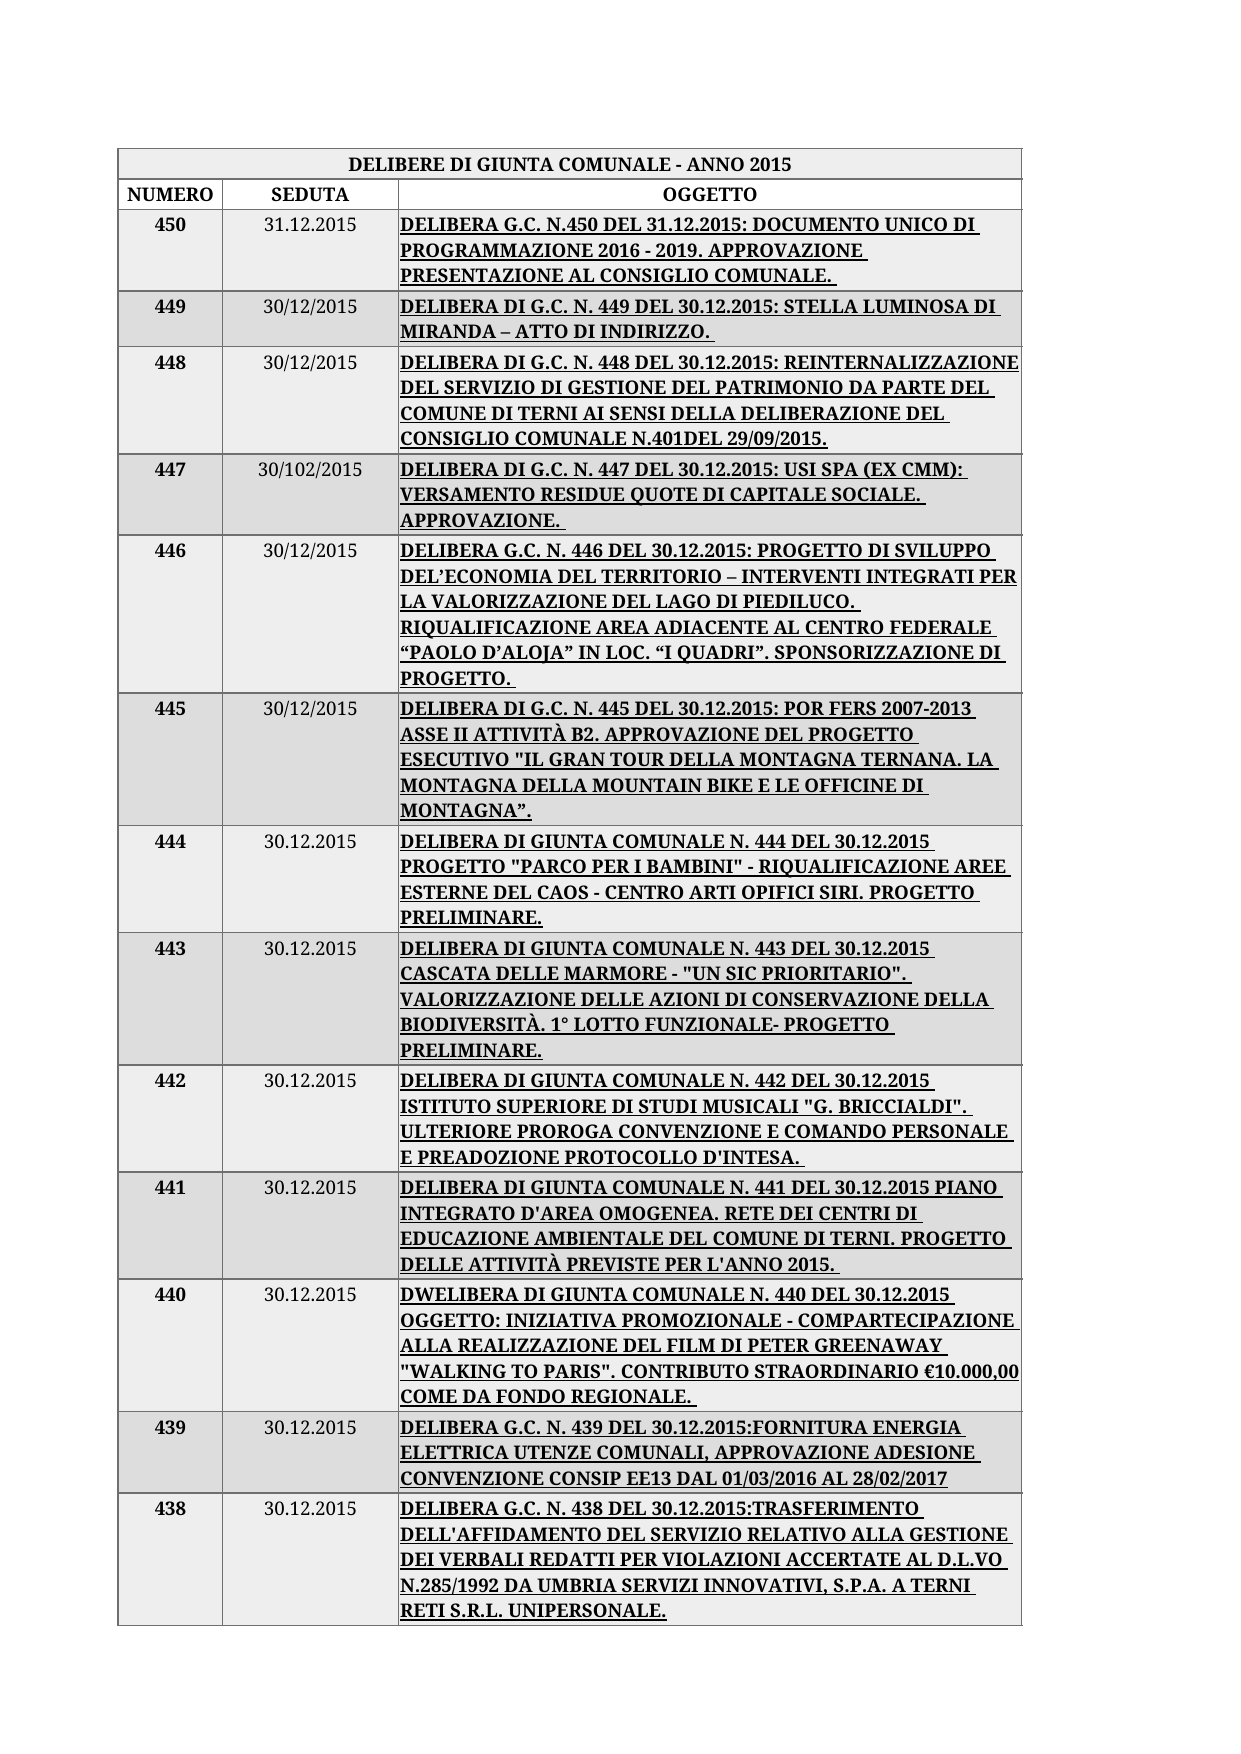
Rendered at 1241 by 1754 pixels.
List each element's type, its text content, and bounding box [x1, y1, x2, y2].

table_cell SEDUTA [223, 180, 398, 208]
table_cell 441 [119, 1173, 222, 1278]
table_cell DELIBERA DI GIUNTA COMUNALE N. 443 DEL 30.12.2015 CASCATA DELLE MARMORE - "UN SIC PRIORITARIO". VALORIZZAZIONE DELLE AZIONI DI CONSERVAZIONE DELLA BIODIVERSITÀ. 1° LOTTO FUNZIONALE- PROGETTO PRELIMINARE. [399, 933, 1021, 1064]
table_cell DELIBERA DI G.C. N. 447 DEL 30.12.2015: USI SPA (EX CMM): VERSAMENTO RESIDUE QUOTE DI CAPITALE SOCIALE. APPROVAZIONE. [399, 455, 1021, 534]
table_cell 30/12/2015 [223, 536, 398, 692]
table_cell 30.12.2015 [223, 1173, 398, 1278]
table_cell 447 [119, 455, 222, 534]
table_cell DELIBERA DI GIUNTA COMUNALE N. 441 DEL 30.12.2015 PIANO INTEGRATO D'AREA OMOGENEA. RETE DEI CENTRI DI EDUCAZIONE AMBIENTALE DEL COMUNE DI TERNI. PROGETTO DELLE ATTIVITÀ PREVISTE PER L'ANNO 2015. [399, 1173, 1021, 1278]
table_cell 449 [119, 292, 222, 346]
table_cell DELIBERA DI G.C. N. 445 DEL 30.12.2015: POR FERS 2007-2013 ASSE II ATTIVITÀ B2. APPROVAZIONE DEL PROGETTO ESECUTIVO "IL GRAN TOUR DELLA MONTAGNA TERNANA. LA MONTAGNA DELLA MOUNTAIN BIKE E LE OFFICINE DI MONTAGNA”. [399, 694, 1021, 825]
table_cell DELIBERA G.C. N.450 DEL 31.12.2015: DOCUMENTO UNICO DI PROGRAMMAZIONE 2016 - 2019. APPROVAZIONE PRESENTAZIONE AL CONSIGLIO COMUNALE. [399, 210, 1021, 290]
table_cell 30.12.2015 [223, 1280, 398, 1411]
table_cell 30.12.2015 [223, 826, 398, 932]
table_cell DELIBERA DI G.C. N. 449 DEL 30.12.2015: STELLA LUMINOSA DI MIRANDA – ATTO DI INDIRIZZO. [399, 292, 1021, 346]
table_cell 31.12.2015 [223, 210, 398, 290]
table_cell 440 [119, 1280, 222, 1411]
table_cell 445 [119, 694, 222, 825]
table_header DELIBERE DI GIUNTA COMUNALE - ANNO 2015 [119, 149, 1021, 178]
table_cell 30/12/2015 [223, 347, 398, 453]
table_cell 444 [119, 826, 222, 932]
table_cell OGGETTO [399, 180, 1021, 208]
table_cell DELIBERA G.C. N. 439 DEL 30.12.2015:FORNITURA ENERGIA ELETTRICA UTENZE COMUNALI, APPROVAZIONE ADESIONE CONVENZIONE CONSIP EE13 DAL 01/03/2016 AL 28/02/2017 [399, 1412, 1021, 1492]
table_cell 30/102/2015 [223, 455, 398, 534]
table_cell NUMERO [119, 180, 222, 208]
table_cell 30.12.2015 [223, 1066, 398, 1171]
table_cell 442 [119, 1066, 222, 1171]
table_cell DELIBERA DI GIUNTA COMUNALE N. 444 DEL 30.12.2015 PROGETTO "PARCO PER I BAMBINI" - RIQUALIFICAZIONE AREE ESTERNE DEL CAOS - CENTRO ARTI OPIFICI SIRI. PROGETTO PRELIMINARE. [399, 826, 1021, 932]
table_cell DWELIBERA DI GIUNTA COMUNALE N. 440 DEL 30.12.2015 OGGETTO: INIZIATIVA PROMOZIONALE - COMPARTECIPAZIONE ALLA REALIZZAZIONE DEL FILM DI PETER GREENAWAY "WALKING TO PARIS". CONTRIBUTO STRAORDINARIO €10.000,00 COME DA FONDO REGIONALE. [399, 1280, 1021, 1411]
table_cell 439 [119, 1412, 222, 1492]
table_cell 30.12.2015 [223, 1494, 398, 1625]
table_cell DELIBERA G.C. N. 438 DEL 30.12.2015:TRASFERIMENTO DELL'AFFIDAMENTO DEL SERVIZIO RELATIVO ALLA GESTIONE DEI VERBALI REDATTI PER VIOLAZIONI ACCERTATE AL D.L.VO N.285/1992 DA UMBRIA SERVIZI INNOVATIVI, S.P.A. A TERNI RETI S.R.L. UNIPERSONALE. [399, 1494, 1021, 1625]
table_cell 446 [119, 536, 222, 692]
table_cell 30/12/2015 [223, 694, 398, 825]
table_cell DELIBERA G.C. N. 446 DEL 30.12.2015: PROGETTO DI SVILUPPO DEL’ECONOMIA DEL TERRITORIO – INTERVENTI INTEGRATI PER LA VALORIZZAZIONE DEL LAGO DI PIEDILUCO. RIQUALIFICAZIONE AREA ADIACENTE AL CENTRO FEDERALE “PAOLO D’ALOJA” IN LOC. “I QUADRI”. SPONSORIZZAZIONE DI PROGETTO. [399, 536, 1021, 692]
table_cell DELIBERA DI GIUNTA COMUNALE N. 442 DEL 30.12.2015 ISTITUTO SUPERIORE DI STUDI MUSICALI "G. BRICCIALDI". ULTERIORE PROROGA CONVENZIONE E COMANDO PERSONALE E PREADOZIONE PROTOCOLLO D'INTESA. [399, 1066, 1021, 1171]
table_cell 30.12.2015 [223, 933, 398, 1064]
table_cell 30/12/2015 [223, 292, 398, 346]
table_cell 450 [119, 210, 222, 290]
table_cell 448 [119, 347, 222, 453]
table_cell 443 [119, 933, 222, 1064]
table_cell 30.12.2015 [223, 1412, 398, 1492]
table_cell DELIBERA DI G.C. N. 448 DEL 30.12.2015: REINTERNALIZZAZIONE DEL SERVIZIO DI GESTIONE DEL PATRIMONIO DA PARTE DEL COMUNE DI TERNI AI SENSI DELLA DELIBERAZIONE DEL CONSIGLIO COMUNALE N.401DEL 29/09/2015. [399, 347, 1021, 453]
table_cell 438 [119, 1494, 222, 1625]
